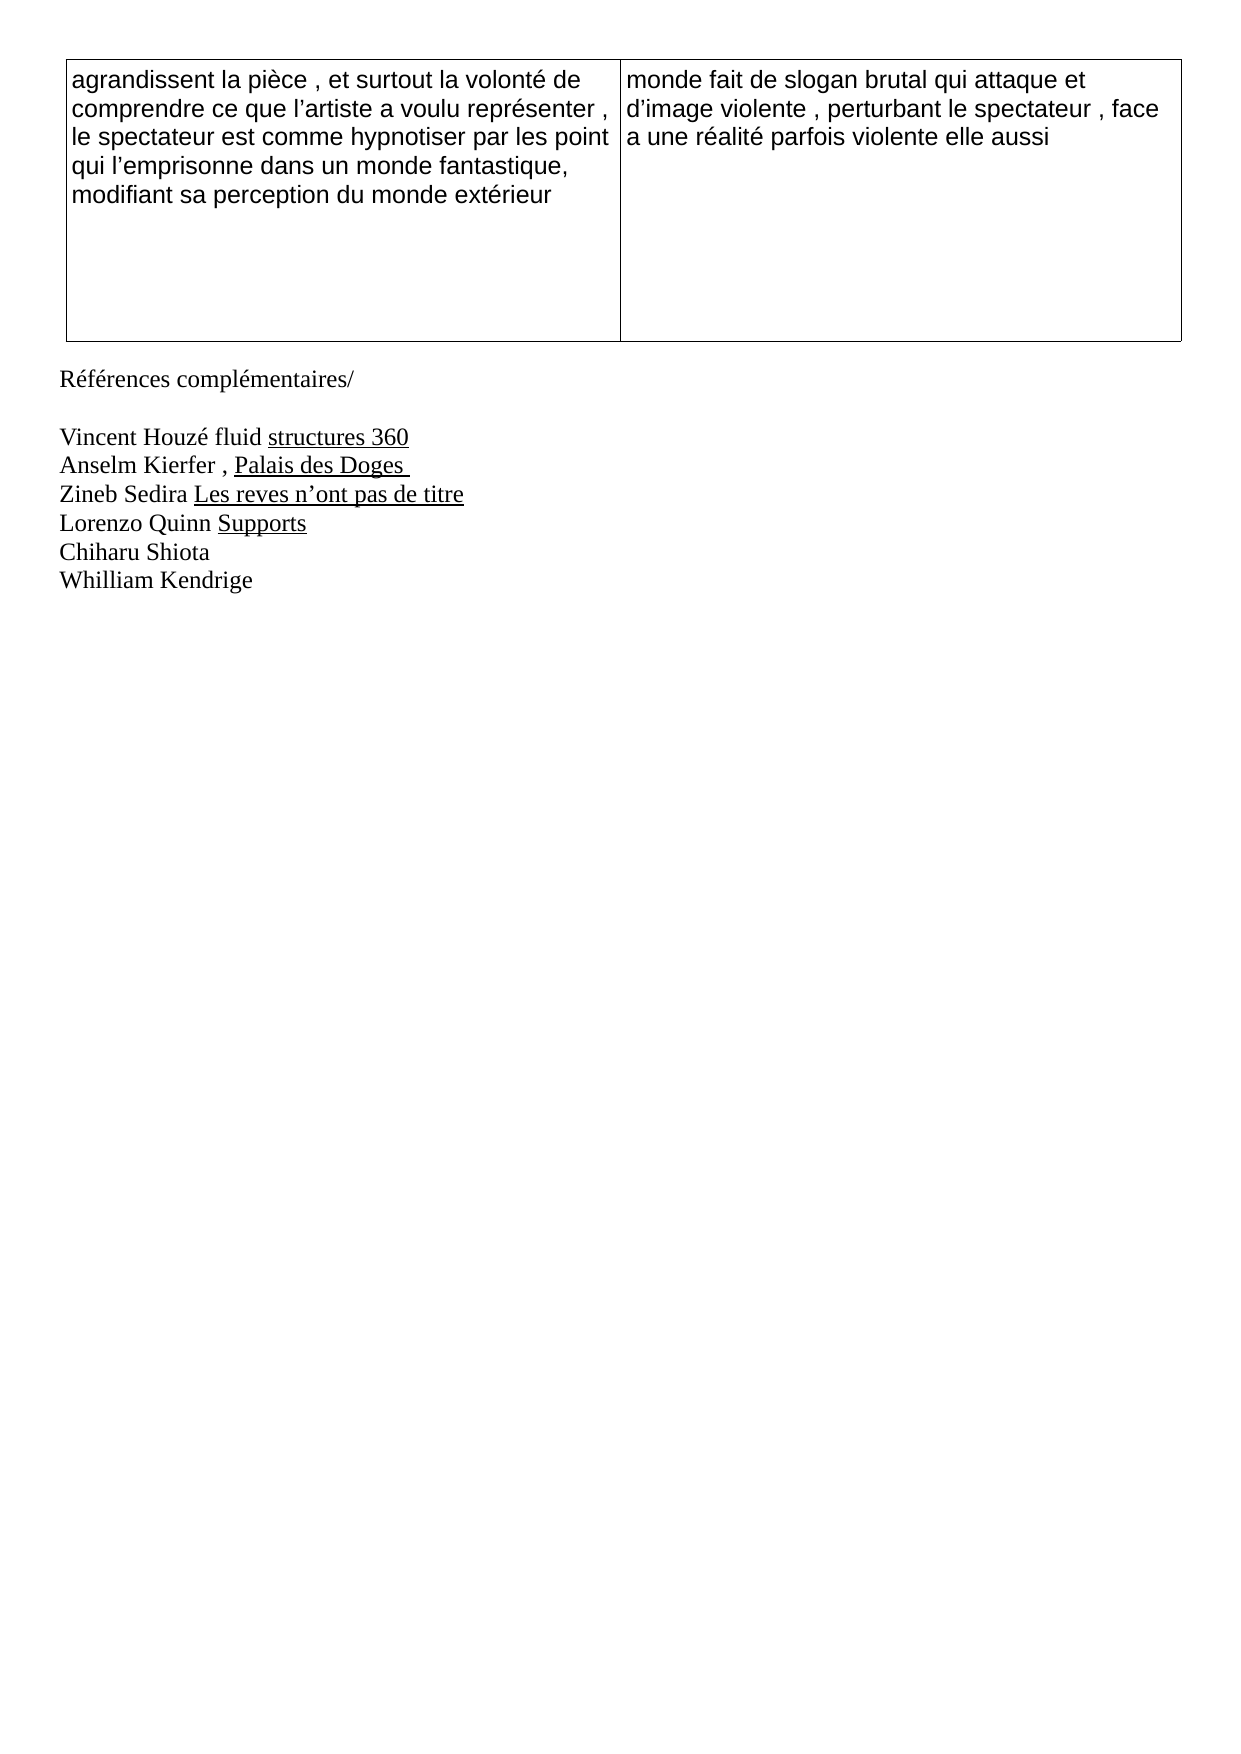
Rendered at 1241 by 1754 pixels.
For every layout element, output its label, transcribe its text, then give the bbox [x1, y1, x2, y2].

text Lorenzo Quinn Supports [59, 508, 1181, 537]
table_cell agrandissent la pièce , et surtout la volonté de comprendre ce que l’artiste a voulu représenter , le spectateur est comme hypnotiser par les point qui l’emprisonne dans un monde fantastique, modifiant sa perception du monde extérieur [67, 60, 620, 341]
table_cell monde fait de slogan brutal qui attaque et d’image violente , perturbant le spectateur , face a une réalité parfois violente elle aussi [621, 60, 1181, 341]
text Whilliam Kendrige [59, 565, 1181, 594]
text Anselm Kierfer , Palais des Doges [59, 450, 1181, 479]
text Vincent Houzé fluid structures 360 [59, 422, 1181, 450]
text Références complémentaires/ [59, 364, 1181, 393]
text Chiharu Shiota [59, 537, 1181, 565]
text Zineb Sedira Les reves n’ont pas de titre [59, 479, 1181, 508]
